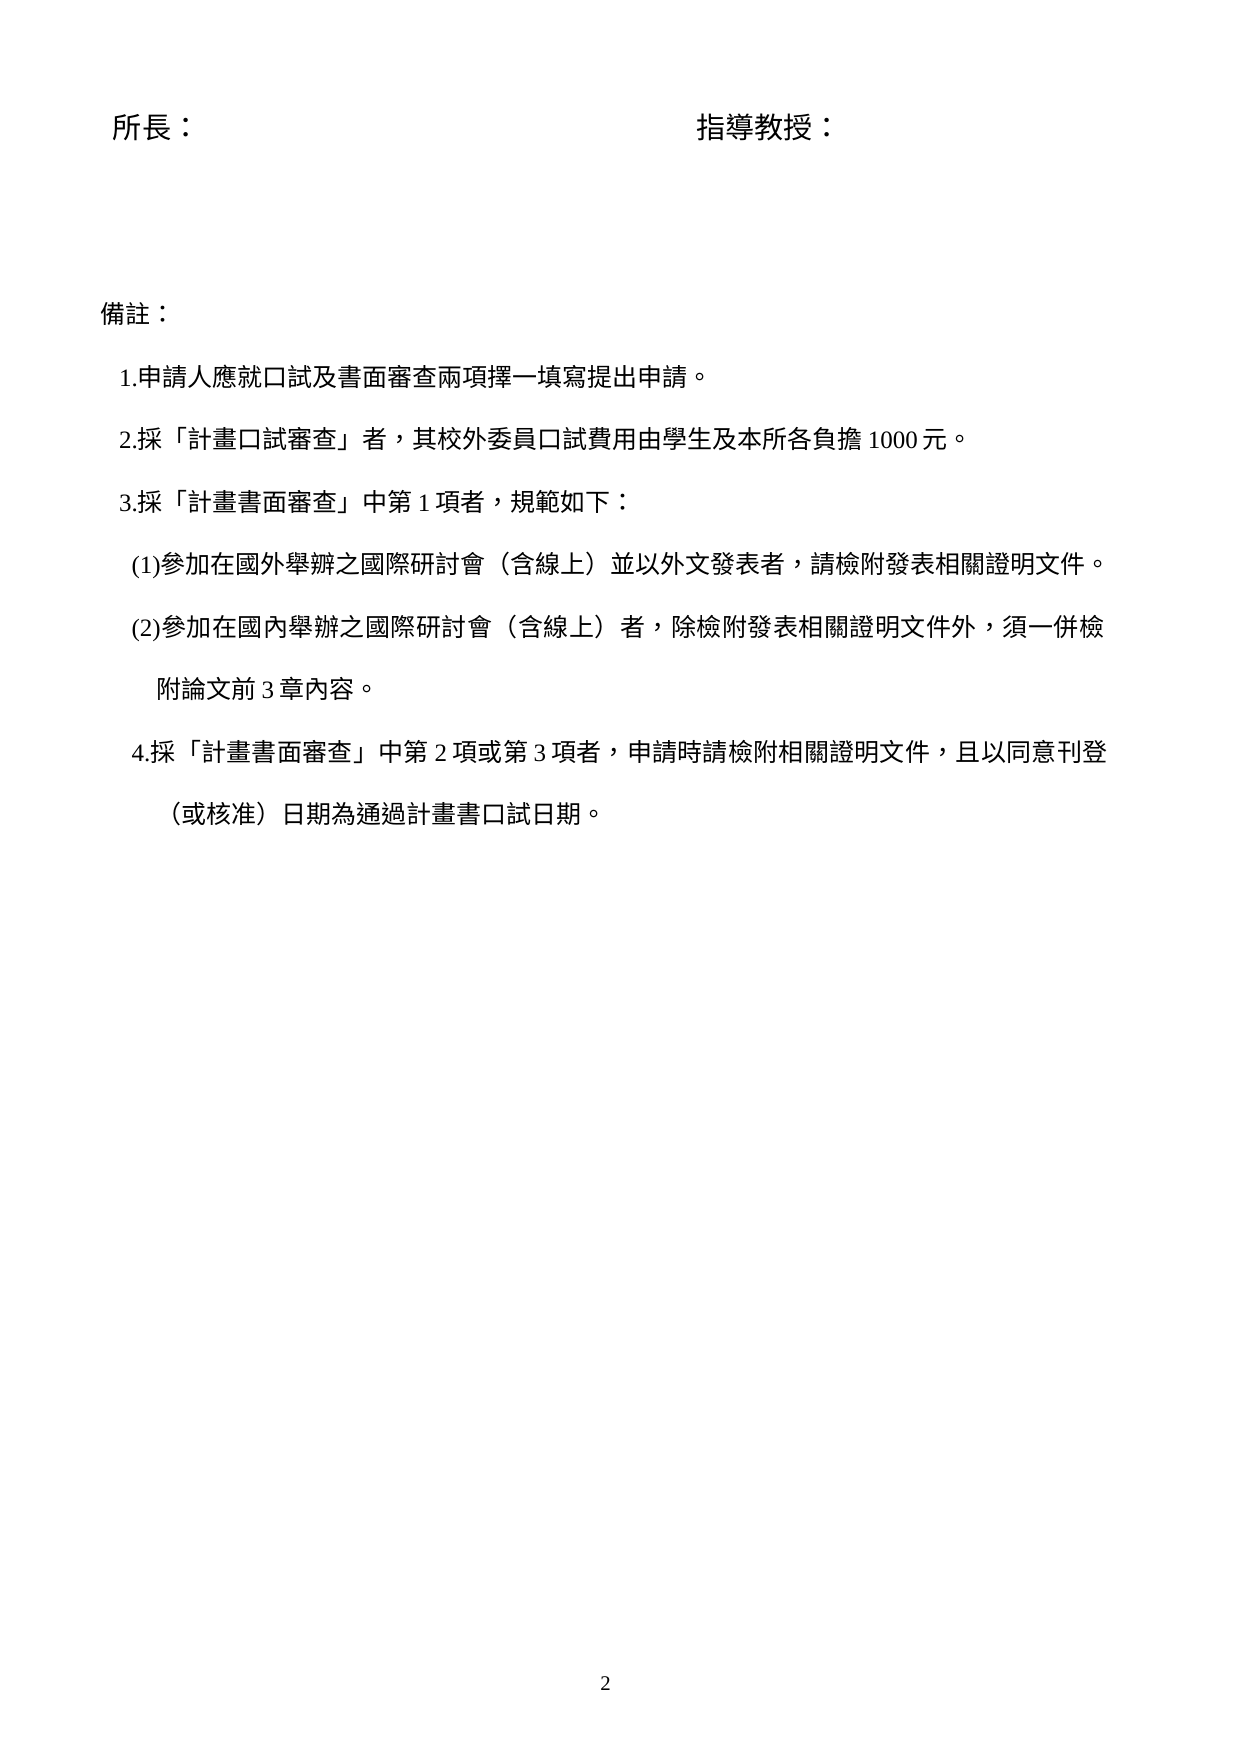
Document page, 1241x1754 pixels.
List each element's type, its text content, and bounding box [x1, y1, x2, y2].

text 2.採「計畫口試審查」者，其校外委員口試費用由學生及本所各負擔1000元。 [119, 396, 1108, 459]
text (1)參加在國外舉辧之國際研討會（含線上）並以外文發表者，請檢附發表相關證明文件。 [131, 521, 1108, 584]
text 3.採「計畫書面審查」中第1項者，規範如下： [119, 459, 1108, 521]
text 備註： [100, 271, 1108, 334]
text 1.申請人應就口試及書面審查兩項擇一填寫提出申請。 [119, 334, 1108, 396]
text 所長： 指導教授： [113, 84, 1108, 146]
text 4.採「計畫書面審查」中第2項或第3項者，申請時請檢附相關證明文件，且以同意刊登（或核准）日期為通過計畫書口試日期。 [131, 709, 1108, 834]
text (2)參加在國內舉辦之國際研討會（含線上）者，除檢附發表相關證明文件外，須一併檢附論文前3章內容。 [131, 584, 1108, 709]
